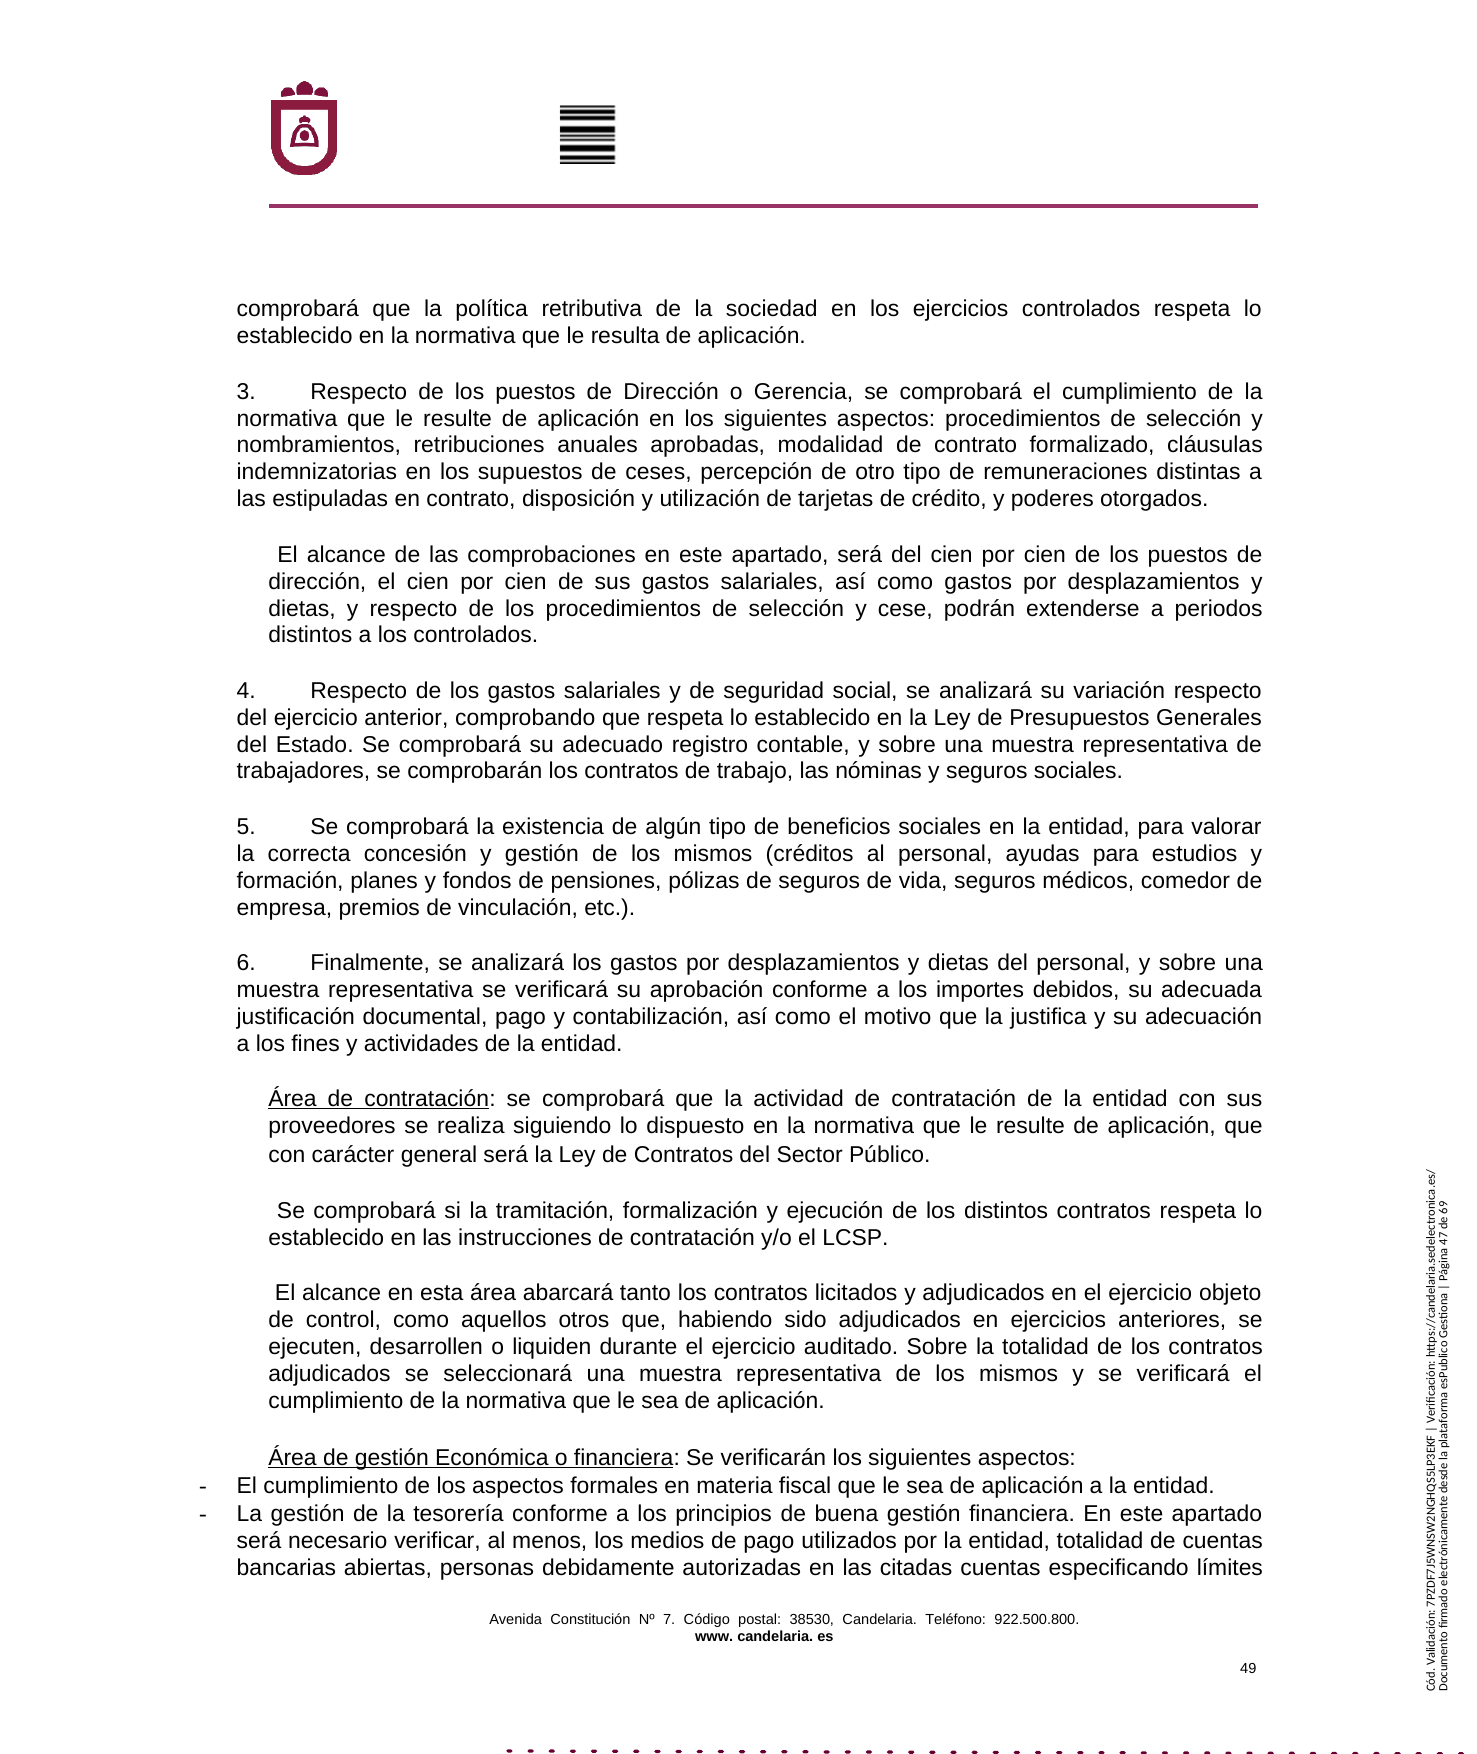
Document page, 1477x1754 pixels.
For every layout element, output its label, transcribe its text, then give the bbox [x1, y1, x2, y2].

text Área de gestión Económica o financiera: Se verificarán los siguientes aspectos: [268, 1442, 1263, 1471]
list Respecto de los gastos salariales y de seguridad social, se analizará su variación respecto del ejercicio anterior, comprobando que respeta lo establecido en la Ley de Presupuestos Generales del Estado. Se comprobará su adecuado registro contable, y sobre una muestra representativa de trabajadores, se comprobarán los contratos de trabajo, las nóminas y seguros sociales. [236, 677, 1263, 784]
list Se comprobará la existencia de algún tipo de beneficios sociales en la entidad, para valorar la correcta concesión y gestión de los mismos (créditos al personal, ayudas para estudios y formación, planes y fondos de pensiones, pólizas de seguros de vida, seguros médicos, comedor de empresa, premios de vinculación, etc.). [236, 813, 1263, 920]
text El alcance en esta área abarcará tanto los contratos licitados y adjudicados en el ejercicio objeto de control, como aquellos otros que, habiendo sido adjudicados en ejercicios anteriores, se ejecuten, desarrollen o liquiden durante el ejercicio auditado. Sobre la totalidad de los contratos adjudicados se seleccionará una muestra representativa de los mismos y se verificará el cumplimiento de la normativa que le sea de aplicación. [268, 1279, 1263, 1413]
list Respecto de los puestos de Dirección o Gerencia, se comprobará el cumplimiento de la normativa que le resulte de aplicación en los siguientes aspectos: procedimientos de selección y nombramientos, retribuciones anuales aprobadas, modalidad de contrato formalizado, cláusulas indemnizatorias en los supuestos de ceses, percepción de otro tipo de remuneraciones distintas a las estipuladas en contrato, disposición y utilización de tarjetas de crédito, y poderes otorgados. [236, 378, 1263, 512]
list comprobará que la política retributiva de la sociedad en los ejercicios controlados respeta lo establecido en la normativa que le resulta de aplicación. [236, 295, 1263, 348]
list Finalmente, se analizará los gastos por desplazamientos y dietas del personal, y sobre una muestra representativa se verificará su aprobación conforme a los importes debidos, su adecuada justificación documental, pago y contabilización, así como el motivo que la justifica y su adecuación a los fines y actividades de la entidad. [236, 949, 1263, 1056]
text Área de contratación: se comprobará que la actividad de contratación de la entidad con sus proveedores se realiza siguiendo lo dispuesto en la normativa que le resulte de aplicación, que con carácter general será la Ley de Contratos del Sector Público. [268, 1085, 1263, 1168]
list La gestión de la tesorería conforme a los principios de buena gestión financiera. En este apartado será necesario verificar, al menos, los medios de pago utilizados por la entidad, totalidad de cuentas bancarias abiertas, personas debidamente autorizadas en las citadas cuentas especificando límites [199, 1500, 1263, 1580]
list El cumplimiento de los aspectos formales en materia fiscal que le sea de aplicación a la entidad. [199, 1472, 1263, 1499]
text El alcance de las comprobaciones en este apartado, será del cien por cien de los puestos de dirección, el cien por cien de sus gastos salariales, así como gastos por desplazamientos y dietas, y respecto de los procedimientos de selección y cese, podrán extenderse a periodos distintos a los controlados. [268, 541, 1263, 648]
text Se comprobará si la tramitación, formalización y ejecución de los distintos contratos respeta lo establecido en las instrucciones de contratación y/o el LCSP. [268, 1197, 1263, 1250]
